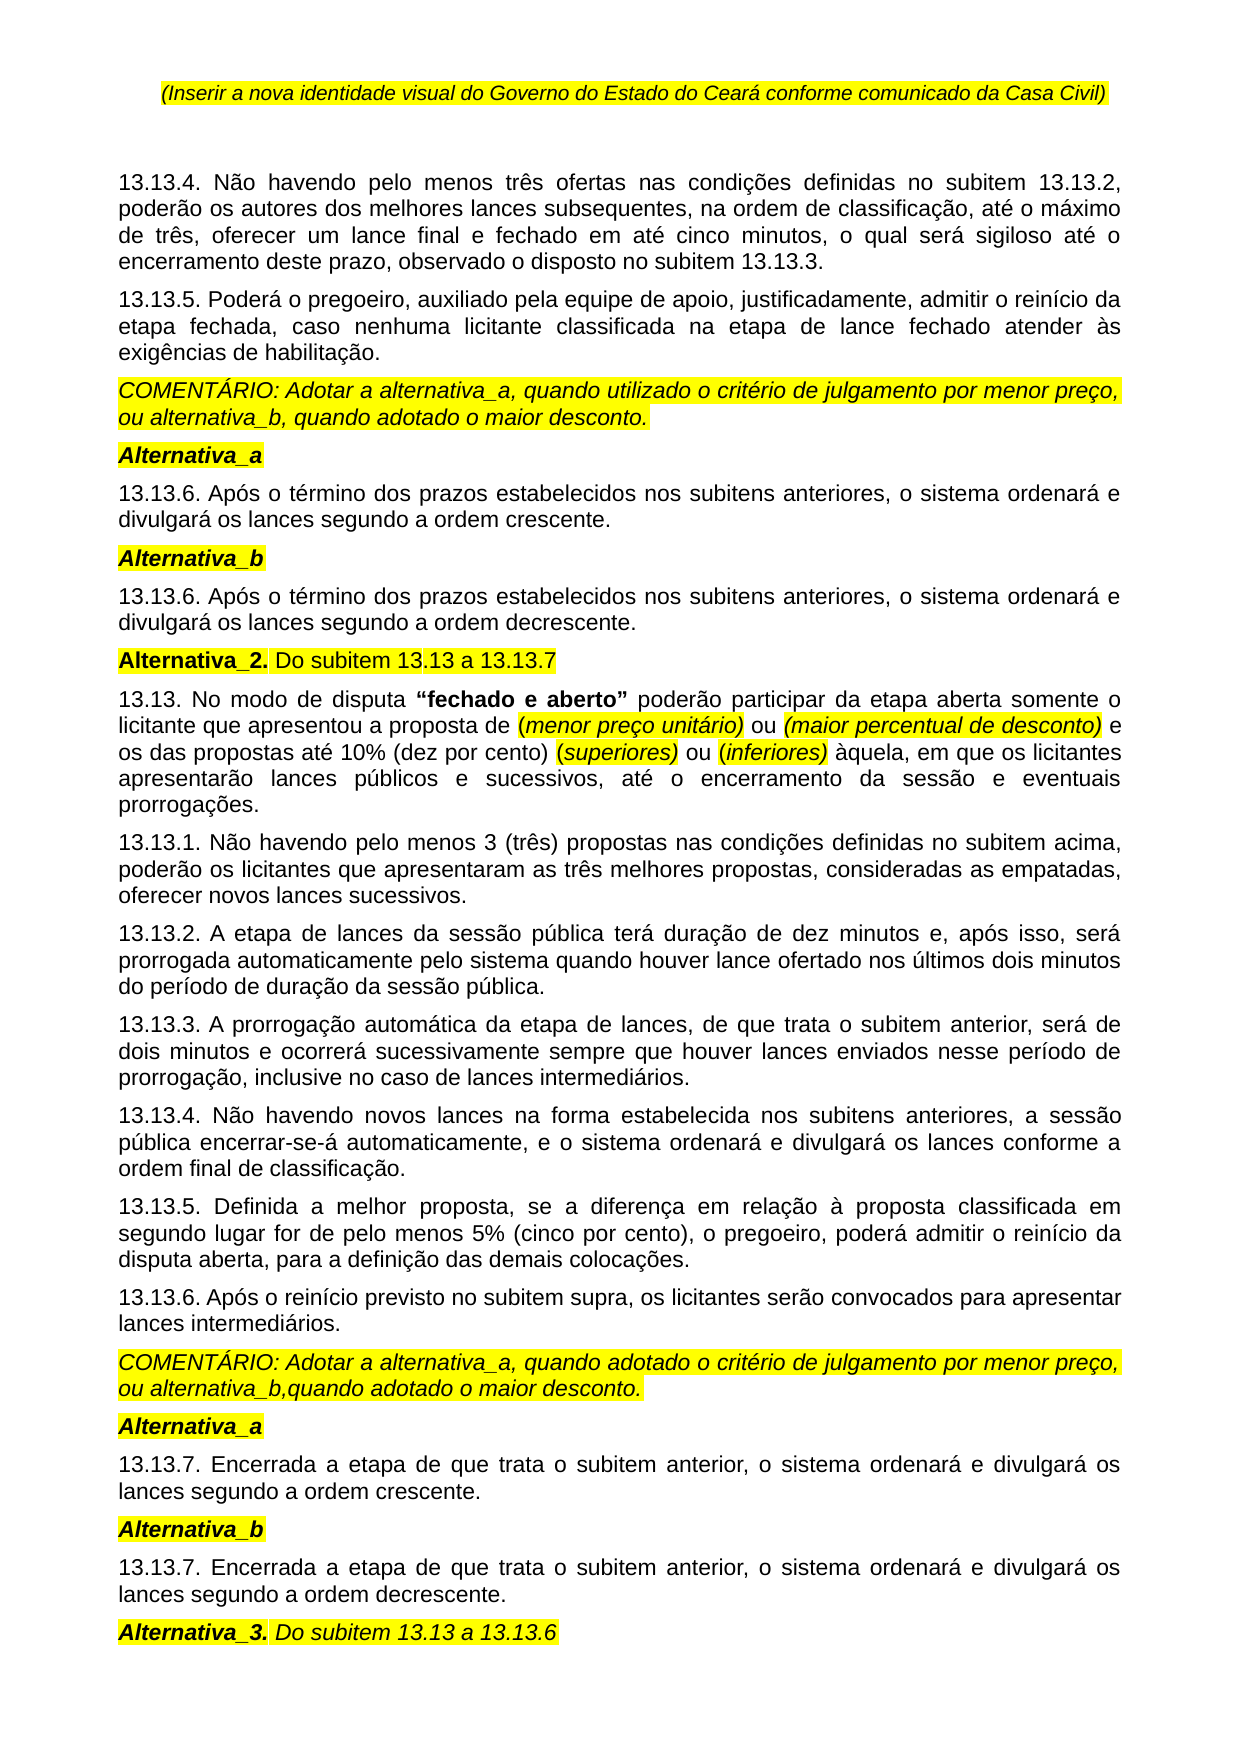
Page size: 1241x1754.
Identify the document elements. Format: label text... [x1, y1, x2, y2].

text 13.13.7. Encerrada a etapa de que trata o subitem anterior, o sistema ordenará e divulgará os lances segundo a ordem decrescente. [118, 1554, 1122, 1607]
text 13.13.7. Encerrada a etapa de que trata o subitem anterior, o sistema ordenará e divulgará os lances segundo a ordem crescente. [118, 1451, 1122, 1504]
text Alternativa_2. Do subitem 13.13 a 13.13.7 [118, 647, 1122, 674]
text 13.13.4. Não havendo pelo menos três ofertas nas condições definidas no subitem 13.13.2, poderão os autores dos melhores lances subsequentes, na ordem de classificação, até o máximo de três, oferecer um lance final e fechado em até cinco minutos, o qual será sigiloso até o encerramento deste prazo, observado o disposto no subitem 13.13.3. [118, 169, 1122, 274]
text Alternativa_a [118, 1413, 1122, 1439]
text 13.13.1. Não havendo pelo menos 3 (três) propostas nas condições definidas no subitem acima, poderão os licitantes que apresentaram as três melhores propostas, consideradas as empatadas, oferecer novos lances sucessivos. [118, 829, 1122, 908]
text Alternativa_b [118, 545, 1122, 571]
text Alternativa_b [118, 1516, 1122, 1542]
text 13.13. No modo de disputa “fechado e aberto” poderão participar da etapa aberta somente o licitante que apresentou a proposta de (menor preço unitário) ou (maior percentual de desconto) e os das propostas até 10% (dez por cento) (superiores) ou (inferiores) àquela, em que os licitantes apresentarão lances públicos e sucessivos, até o encerramento da sessão e eventuais prorrogações. [118, 686, 1122, 817]
text 13.13.4. Não havendo novos lances na forma estabelecida nos subitens anteriores, a sessão pública encerrar-se-á automaticamente, e o sistema ordenará e divulgará os lances conforme a ordem final de classificação. [118, 1102, 1122, 1181]
text COMENTÁRIO: Adotar a alternativa_a, quando adotado o critério de julgamento por menor preço, ou alternativa_b,quando adotado o maior desconto. [118, 1349, 1122, 1401]
text 13.13.3. A prorrogação automática da etapa de lances, de que trata o subitem anterior, será de dois minutos e ocorrerá sucessivamente sempre que houver lances enviados nesse período de prorrogação, inclusive no caso de lances intermediários. [118, 1011, 1122, 1090]
text 13.13.5. Poderá o pregoeiro, auxiliado pela equipe de apoio, justificadamente, admitir o reinício da etapa fechada, caso nenhuma licitante classificada na etapa de lance fechado atender às exigências de habilitação. [118, 286, 1122, 365]
text Alternativa_a [118, 442, 1122, 468]
text 13.13.5. Definida a melhor proposta, se a diferença em relação à proposta classificada em segundo lugar for de pelo menos 5% (cinco por cento), o pregoeiro, poderá admitir o reinício da disputa aberta, para a definição das demais colocações. [118, 1193, 1122, 1272]
text 13.13.6. Após o reinício previsto no subitem supra, os licitantes serão convocados para apresentar lances intermediários. [118, 1284, 1122, 1337]
text 13.13.2. A etapa de lances da sessão pública terá duração de dez minutos e, após isso, será prorrogada automaticamente pelo sistema quando houver lance ofertado nos últimos dois minutos do período de duração da sessão pública. [118, 920, 1122, 999]
text COMENTÁRIO: Adotar a alternativa_a, quando utilizado o critério de julgamento por menor preço, ou alternativa_b, quando adotado o maior desconto. [118, 377, 1122, 430]
text Alternativa_3. Do subitem 13.13 a 13.13.6 [118, 1619, 1122, 1645]
text 13.13.6. Após o término dos prazos estabelecidos nos subitens anteriores, o sistema ordenará e divulgará os lances segundo a ordem crescente. [118, 480, 1122, 533]
text 13.13.6. Após o término dos prazos estabelecidos nos subitens anteriores, o sistema ordenará e divulgará os lances segundo a ordem decrescente. [118, 583, 1122, 636]
